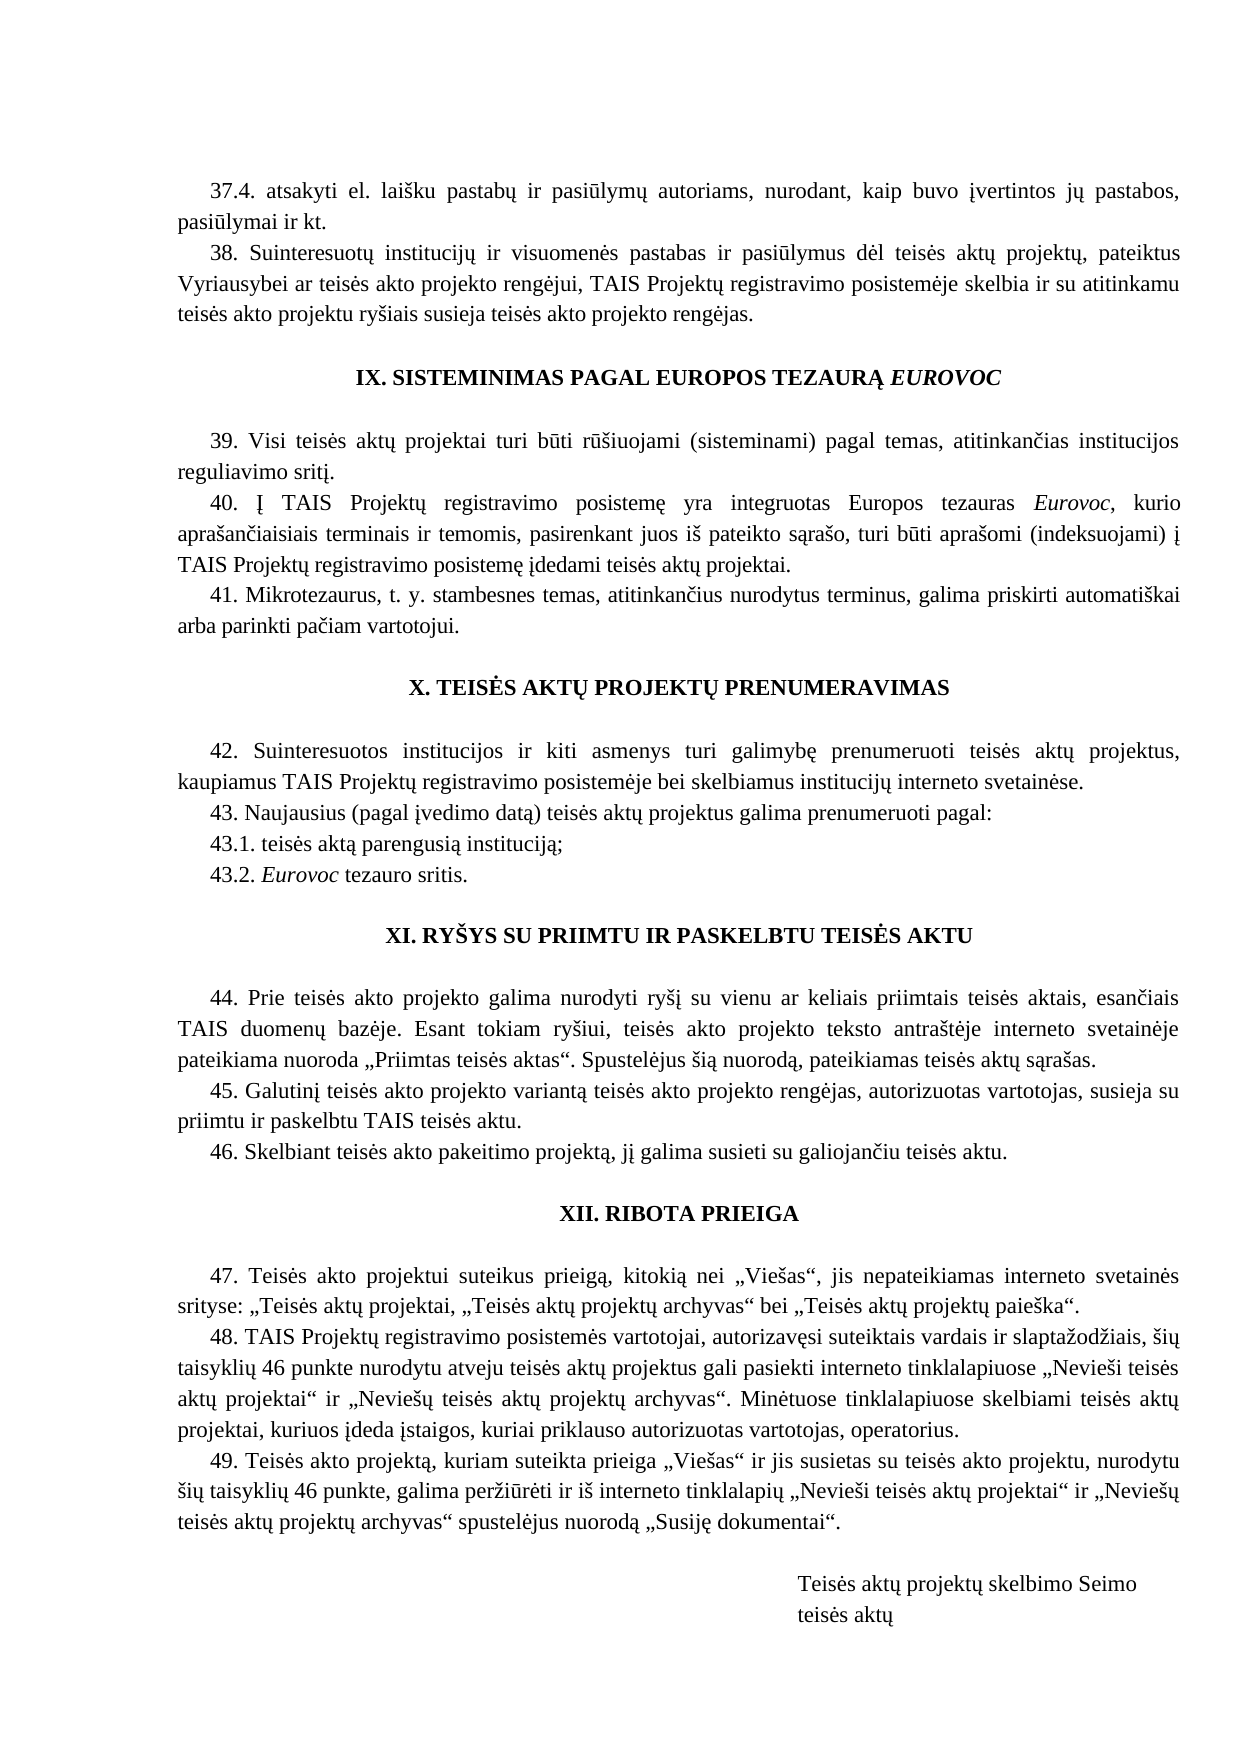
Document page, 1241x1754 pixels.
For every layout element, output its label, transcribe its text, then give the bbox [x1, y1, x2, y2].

text 41. Mikrotezaurus, t. y. stambesnes temas, atitinkančius nurodytus terminus, galima priskirti automatiškai arba parinkti pačiam vartotojui. [177, 582, 1181, 639]
text XII. RIBOTA PRIEIGA [177, 1200, 1181, 1226]
text 43. Naujausius (pagal įvedimo datą) teisės aktų projektus galima prenumeruoti pagal: [177, 799, 1181, 826]
text 37.4. atsakyti el. laišku pastabų ir pasiūlymų autoriams, nurodant, kaip buvo įvertintos jų pastabos, pasiūlymai ir kt. [177, 177, 1181, 234]
text 43.1. teisės aktą parengusią instituciją; [177, 830, 1181, 856]
text 45. Galutinį teisės akto projekto variantą teisės akto projekto rengėjas, autorizuotas vartotojas, susieja su priimtu ir paskelbtu TAIS teisės aktu. [177, 1077, 1181, 1134]
text 38. Suinteresuotų institucijų ir visuomenės pastabas ir pasiūlymus dėl teisės aktų projektų, pateiktus Vyriausybei ar teisės akto projekto rengėjui, TAIS Projektų registravimo posistemėje skelbia ir su atitinkamu teisės akto projektu ryšiais susieja teisės akto projekto rengėjas. [177, 239, 1181, 327]
text 39. Visi teisės aktų projektai turi būti rūšiuojami (sisteminami) pagal temas, atitinkančias institucijos reguliavimo sritį. [177, 427, 1181, 484]
text 44. Prie teisės akto projekto galima nurodyti ryšį su vienu ar keliais priimtais teisės aktais, esančiais TAIS duomenų bazėje. Esant tokiam ryšiui, teisės akto projekto teksto antraštėje interneto svetainėje pateikiama nuoroda „Priimtas teisės aktas“. Spustelėjus šią nuorodą, pateikiamas teisės aktų sąrašas. [177, 984, 1181, 1072]
text 40. Į TAIS Projektų registravimo posistemę yra integruotas Europos tezauras Eurovoc, kurio aprašančiaisiais terminais ir temomis, pasirenkant juos iš pateikto sąrašo, turi būti aprašomi (indeksuojami) į TAIS Projektų registravimo posistemę įdedami teisės aktų projektai. [177, 489, 1181, 577]
text IX. SISTEMINIMAS PAGAL EUROPOS TEZAURĄ EUROVOC [177, 364, 1181, 390]
text 42. Suinteresuotos institucijos ir kiti asmenys turi galimybę prenumeruoti teisės aktų projektus, kaupiamus TAIS Projektų registravimo posistemėje bei skelbiamus institucijų interneto svetainėse. [177, 737, 1181, 795]
text XI. RYŠYS SU PRIIMTU IR PASKELBTU TEISĖS AKTU [177, 922, 1181, 949]
text 43.2. Eurovoc tezauro sritis. [177, 861, 1181, 887]
text 48. TAIS Projektų registravimo posistemės vartotojai, autorizavęsi suteiktais vardais ir slaptažodžiais, šių taisyklių 46 punkte nurodytu atveju teisės aktų projektus gali pasiekti interneto tinklalapiuose „Nevieši teisės aktų projektai“ ir „Neviešų teisės aktų projektų archyvas“. Minėtuose tinklalapiuose skelbiami teisės aktų projektai, kuriuos įdeda įstaigos, kuriai priklauso autorizuotas vartotojas, operatorius. [177, 1323, 1181, 1442]
text 46. Skelbiant teisės akto pakeitimo projektą, jį galima susieti su galiojančiu teisės aktu. [177, 1138, 1181, 1165]
text Teisės aktų projektų skelbimo Seimo teisės aktų [797, 1570, 1181, 1627]
text 49. Teisės akto projektą, kuriam suteikta prieiga „Viešas“ ir jis susietas su teisės akto projektu, nurodytu šių taisyklių 46 punkte, galima peržiūrėti ir iš interneto tinklalapių „Nevieši teisės aktų projektai“ ir „Neviešų teisės aktų projektų archyvas“ spustelėjus nuorodą „Susiję dokumentai“. [177, 1447, 1181, 1535]
text X. TEISĖS AKTŲ PROJEKTŲ PRENUMERAVIMAS [177, 674, 1181, 700]
text 47. Teisės akto projektui suteikus prieigą, kitokią nei „Viešas“, jis nepateikiamas interneto svetainės srityse: „Teisės aktų projektai, „Teisės aktų projektų archyvas“ bei „Teisės aktų projektų paieška“. [177, 1262, 1181, 1319]
